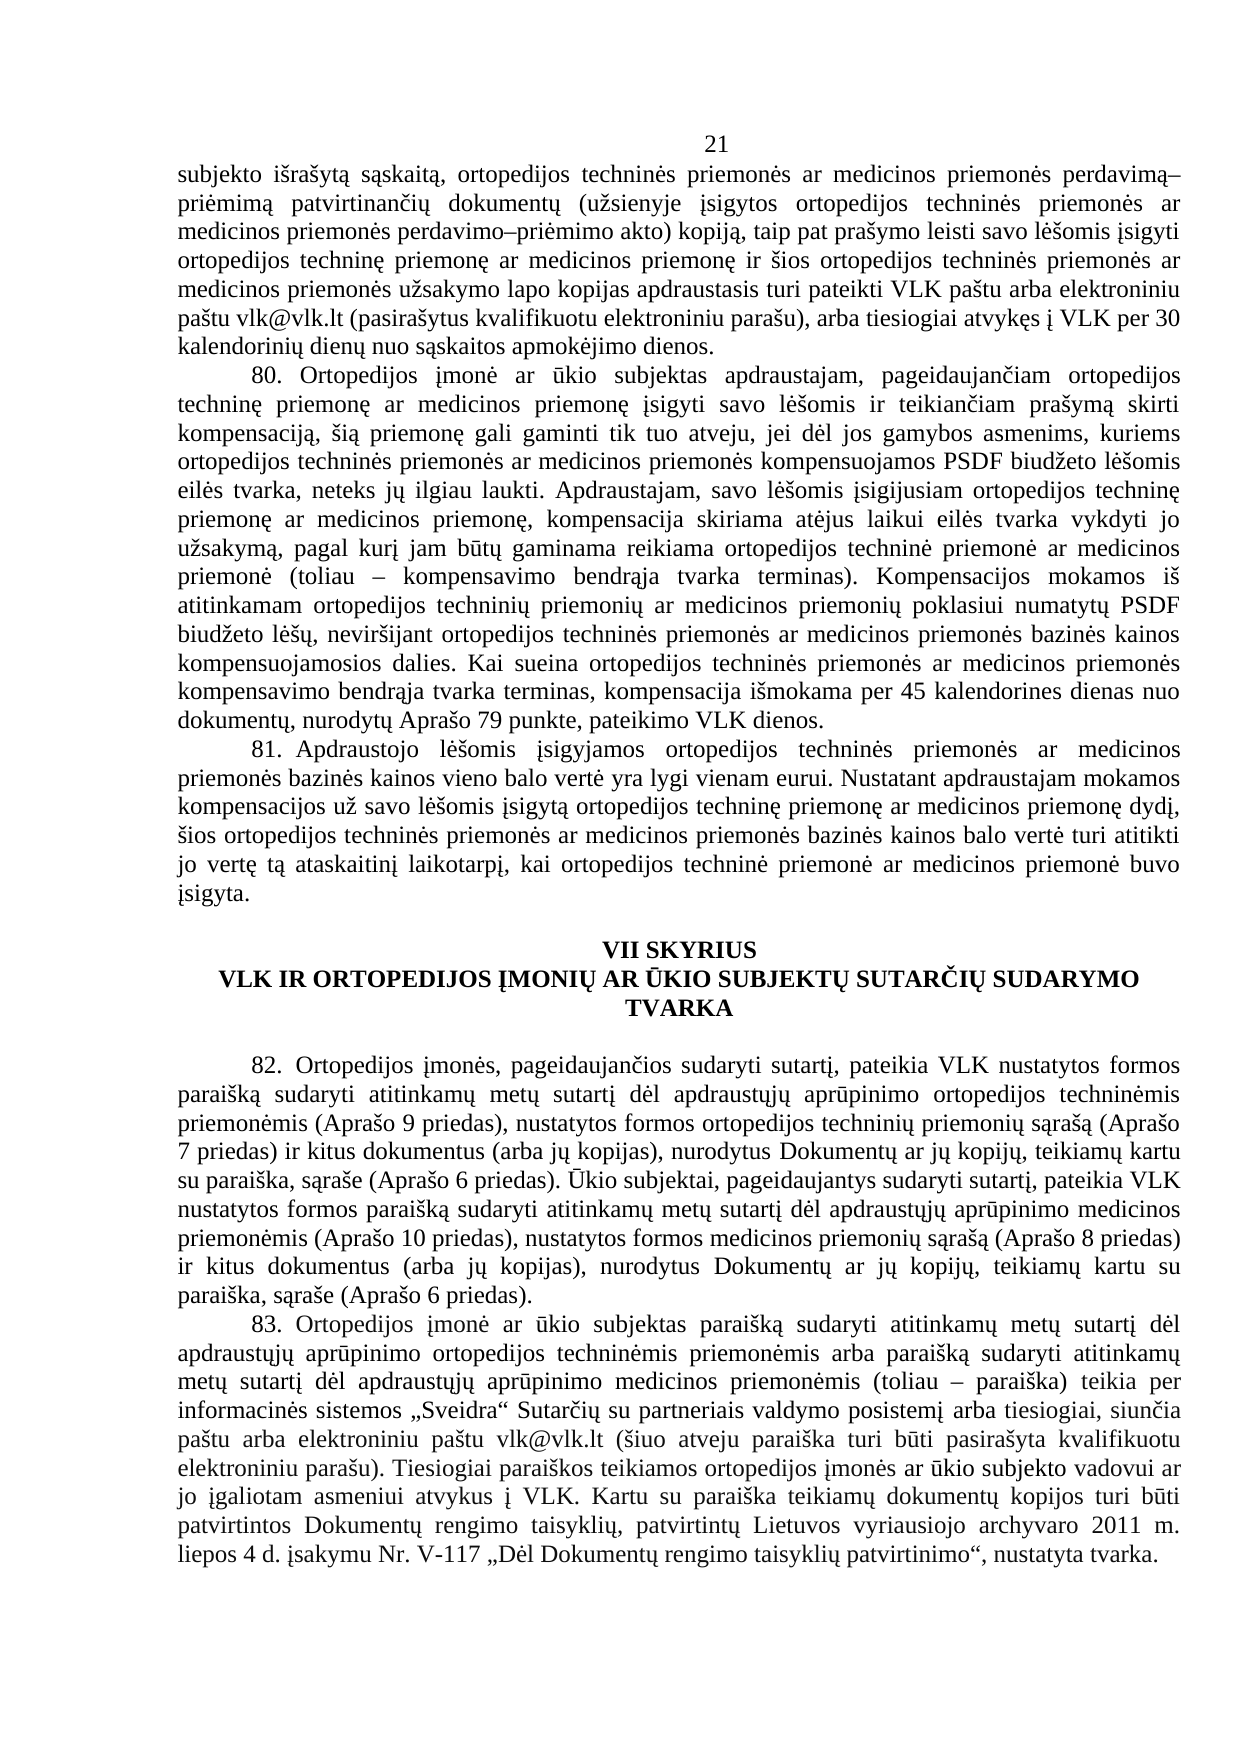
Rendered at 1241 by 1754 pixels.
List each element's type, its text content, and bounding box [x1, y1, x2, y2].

text subjekto išrašytą sąskaitą, ortopedijos techninės priemonės ar medicinos priemonės perdavimą–priėmimą patvirtinančių dokumentų (užsienyje įsigytos ortopedijos techninės priemonės ar medicinos priemonės perdavimo–priėmimo akto) kopiją, taip pat prašymo leisti savo lėšomis įsigyti ortopedijos techninę priemonę ar medicinos priemonę ir šios ortopedijos techninės priemonės ar medicinos priemonės užsakymo lapo kopijas apdraustasis turi pateikti VLK paštu arba elektroniniu paštu vlk@vlk.lt (pasirašytus kvalifikuotu elektroniniu parašu), arba tiesiogiai atvykęs į VLK per 30 kalendorinių dienų nuo sąskaitos apmokėjimo dienos. [177, 159, 1181, 360]
text 80. Ortopedijos įmonė ar ūkio subjektas apdraustajam, pageidaujančiam ortopedijos techninę priemonę ar medicinos priemonę įsigyti savo lėšomis ir teikiančiam prašymą skirti kompensaciją, šią priemonę gali gaminti tik tuo atveju, jei dėl jos gamybos asmenims, kuriems ortopedijos techninės priemonės ar medicinos priemonės kompensuojamos PSDF biudžeto lėšomis eilės tvarka, neteks jų ilgiau laukti. Apdraustajam, savo lėšomis įsigijusiam ortopedijos techninę priemonę ar medicinos priemonę, kompensacija skiriama atėjus laikui eilės tvarka vykdyti jo užsakymą, pagal kurį jam būtų gaminama reikiama ortopedijos techninė priemonė ar medicinos priemonė (toliau – kompensavimo bendrąja tvarka terminas). Kompensacijos mokamos iš atitinkamam ortopedijos techninių priemonių ar medicinos priemonių poklasiui numatytų PSDF biudžeto lėšų, neviršijant ortopedijos techninės priemonės ar medicinos priemonės bazinės kainos kompensuojamosios dalies. Kai sueina ortopedijos techninės priemonės ar medicinos priemonės kompensavimo bendrąja tvarka terminas, kompensacija išmokama per 45 kalendorines dienas nuo dokumentų, nurodytų Aprašo 79 punkte, pateikimo VLK dienos. [177, 360, 1181, 734]
text 83. Ortopedijos įmonė ar ūkio subjektas paraišką sudaryti atitinkamų metų sutartį dėl apdraustųjų aprūpinimo ortopedijos techninėmis priemonėmis arba paraišką sudaryti atitinkamų metų sutartį dėl apdraustųjų aprūpinimo medicinos priemonėmis (toliau – paraiška) teikia per informacinės sistemos „Sveidra“ Sutarčių su partneriais valdymo posistemį arba tiesiogiai, siunčia paštu arba elektroniniu paštu vlk@vlk.lt (šiuo atveju paraiška turi būti pasirašyta kvalifikuotu elektroniniu parašu). Tiesiogiai paraiškos teikiamos ortopedijos įmonės ar ūkio subjekto vadovui ar jo įgaliotam asmeniui atvykus į VLK. Kartu su paraiška teikiamų dokumentų kopijos turi būti patvirtintos Dokumentų rengimo taisyklių, patvirtintų Lietuvos vyriausiojo archyvaro 2011 m. liepos 4 d. įsakymu Nr. V-117 „Dėl Dokumentų rengimo taisyklių patvirtinimo“, nustatyta tvarka. [177, 1309, 1181, 1568]
text VLK IR ORTOPEDIJOS ĮMONIŲ AR ŪKIO SUBJEKTŲ SUTARČIŲ SUDARYMO TVARKA [177, 964, 1181, 1021]
text 82. Ortopedijos įmonės, pageidaujančios sudaryti sutartį, pateikia VLK nustatytos formos paraišką sudaryti atitinkamų metų sutartį dėl apdraustųjų aprūpinimo ortopedijos techninėmis priemonėmis (Aprašo 9 priedas), nustatytos formos ortopedijos techninių priemonių sąrašą (Aprašo 7 priedas) ir kitus dokumentus (arba jų kopijas), nurodytus Dokumentų ar jų kopijų, teikiamų kartu su paraiška, sąraše (Aprašo 6 priedas). Ūkio subjektai, pageidaujantys sudaryti sutartį, pateikia VLK nustatytos formos paraišką sudaryti atitinkamų metų sutartį dėl apdraustųjų aprūpinimo medicinos priemonėmis (Aprašo 10 priedas), nustatytos formos medicinos priemonių sąrašą (Aprašo 8 priedas) ir kitus dokumentus (arba jų kopijas), nurodytus Dokumentų ar jų kopijų, teikiamų kartu su paraiška, sąraše (Aprašo 6 priedas). [177, 1050, 1181, 1309]
text 81. Apdraustojo lėšomis įsigyjamos ortopedijos techninės priemonės ar medicinos priemonės bazinės kainos vieno balo vertė yra lygi vienam eurui. Nustatant apdraustajam mokamos kompensacijos už savo lėšomis įsigytą ortopedijos techninę priemonę ar medicinos priemonę dydį, šios ortopedijos techninės priemonės ar medicinos priemonės bazinės kainos balo vertė turi atitikti jo vertę tą ataskaitinį laikotarpį, kai ortopedijos techninė priemonė ar medicinos priemonė buvo įsigyta. [177, 734, 1181, 906]
text VII SKYRIUS [177, 935, 1181, 964]
